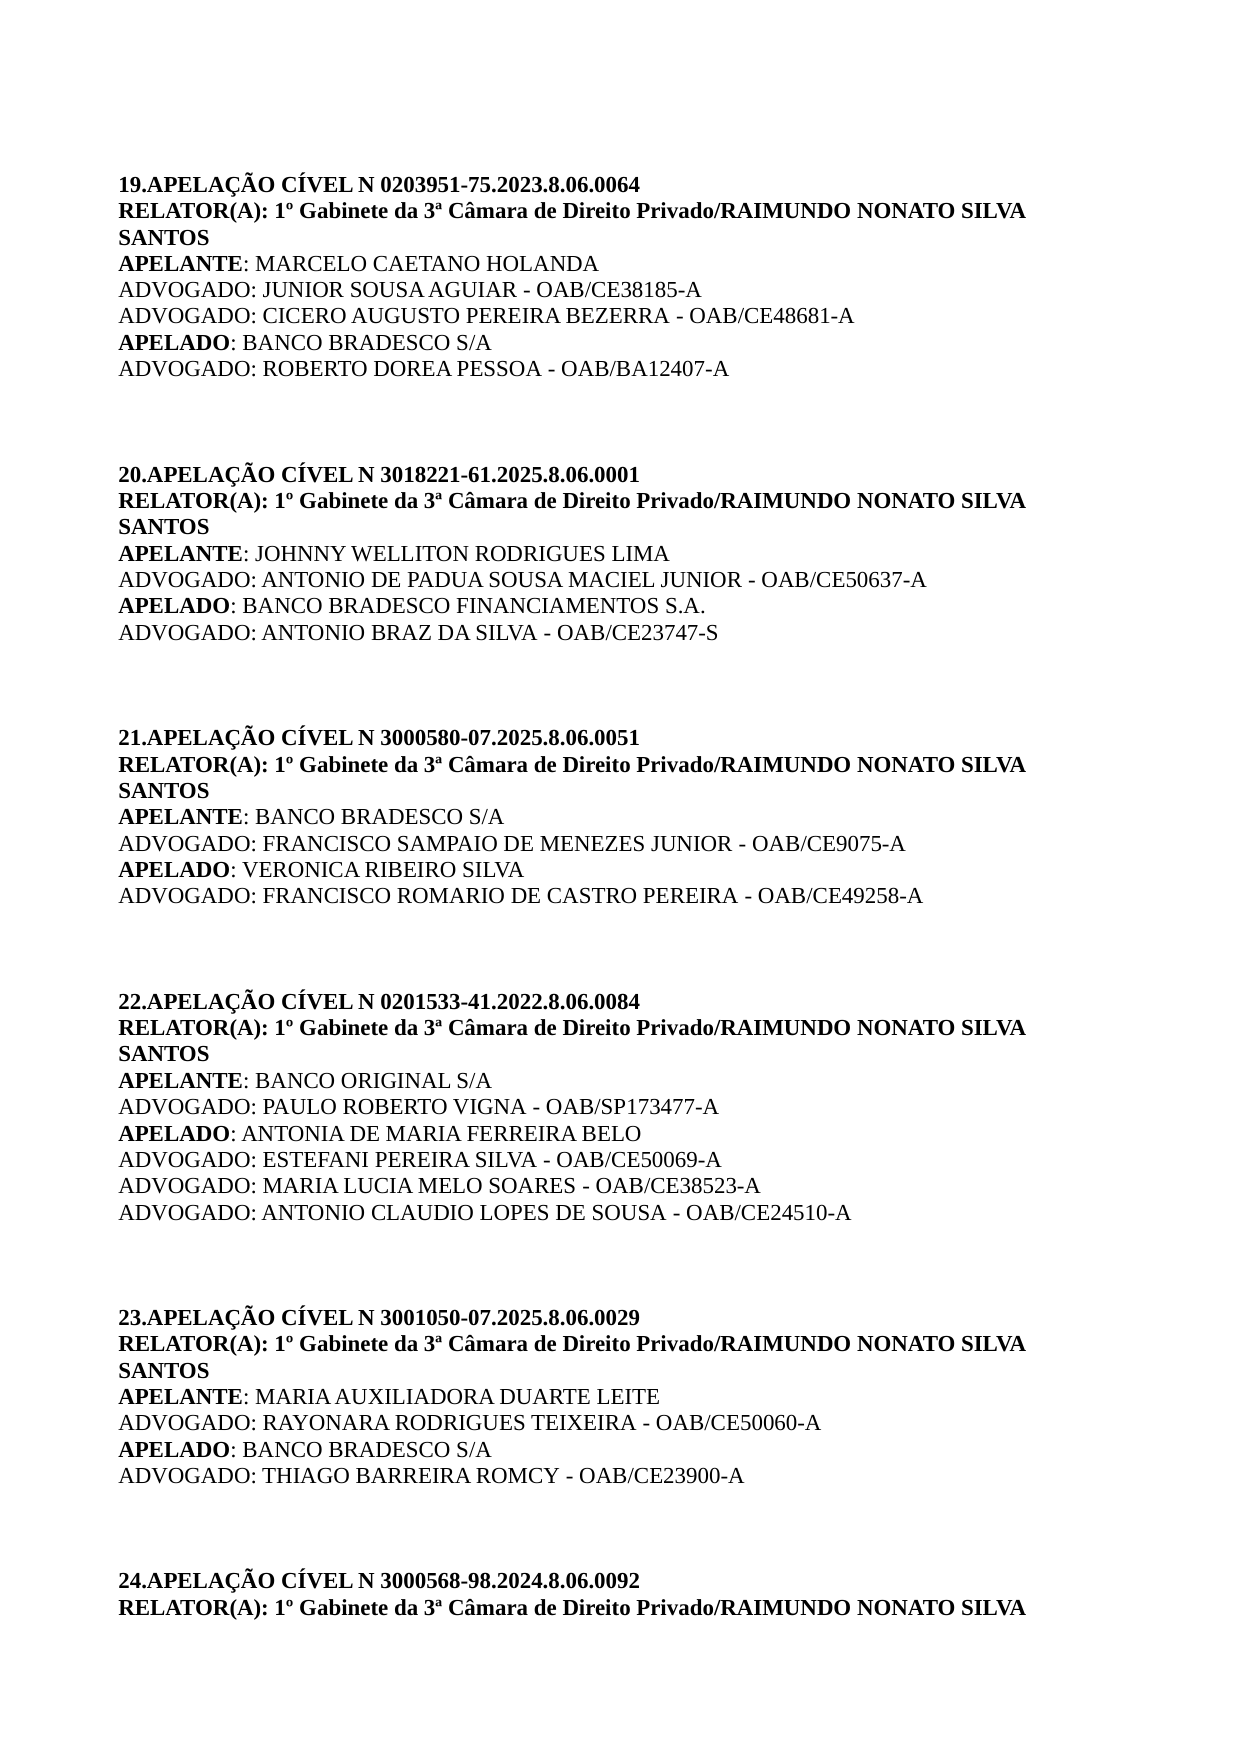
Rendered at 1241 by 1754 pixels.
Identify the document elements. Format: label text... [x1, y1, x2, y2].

text 19.APELAÇÃO CÍVEL N 0203951-75.2023.8.06.0064 RELATOR(A): 1º Gabinete da 3ª Câmara de Direito Privado/RAIMUNDO NONATO SILVA SANTOS APELANTE: MARCELO CAETANO HOLANDA ADVOGADO: JUNIOR SOUSA AGUIAR - OAB/CE38185-A ADVOGADO: CICERO AUGUSTO PEREIRA BEZERRA - OAB/CE48681-A APELADO: BANCO BRADESCO S/A ADVOGADO: ROBERTO DOREA PESSOA - OAB/BA12407-A 20.APELAÇÃO CÍVEL N 3018221-61.2025.8.06.0001 RELATOR(A): 1º Gabinete da 3ª Câmara de Direito Privado/RAIMUNDO NONATO SILVA SANTOS APELANTE: JOHNNY WELLITON RODRIGUES LIMA ADVOGADO: ANTONIO DE PADUA SOUSA MACIEL JUNIOR - OAB/CE50637-A APELADO: BANCO BRADESCO FINANCIAMENTOS S.A. ADVOGADO: ANTONIO BRAZ DA SILVA - OAB/CE23747-S 21.APELAÇÃO CÍVEL N 3000580-07.2025.8.06.0051 RELATOR(A): 1º Gabinete da 3ª Câmara de Direito Privado/RAIMUNDO NONATO SILVA SANTOS APELANTE: BANCO BRADESCO S/A ADVOGADO: FRANCISCO SAMPAIO DE MENEZES JUNIOR - OAB/CE9075-A APELADO: VERONICA RIBEIRO SILVA ADVOGADO: FRANCISCO ROMARIO DE CASTRO PEREIRA - OAB/CE49258-A 22.APELAÇÃO CÍVEL N 0201533-41.2022.8.06.0084 RELATOR(A): 1º Gabinete da 3ª Câmara de Direito Privado/RAIMUNDO NONATO SILVA SANTOS APELANTE: BANCO ORIGINAL S/A ADVOGADO: PAULO ROBERTO VIGNA - OAB/SP173477-A APELADO: ANTONIA DE MARIA FERREIRA BELO ADVOGADO: ESTEFANI PEREIRA SILVA - OAB/CE50069-A ADVOGADO: MARIA LUCIA MELO SOARES - OAB/CE38523-A ADVOGADO: ANTONIO CLAUDIO LOPES DE SOUSA - OAB/CE24510-A 23.APELAÇÃO CÍVEL N 3001050-07.2025.8.06.0029 RELATOR(A): 1º Gabinete da 3ª Câmara de Direito Privado/RAIMUNDO NONATO SILVA SANTOS APELANTE: MARIA AUXILIADORA DUARTE LEITE ADVOGADO: RAYONARA RODRIGUES TEIXEIRA - OAB/CE50060-A APELADO: BANCO BRADESCO S/A ADVOGADO: THIAGO BARREIRA ROMCY - OAB/CE23900-A 24.APELAÇÃO CÍVEL N 3000568-98.2024.8.06.0092 RELATOR(A): 1º Gabinete da 3ª Câmara de Direito Privado/RAIMUNDO NONATO SILVA [118, 118, 1122, 1620]
